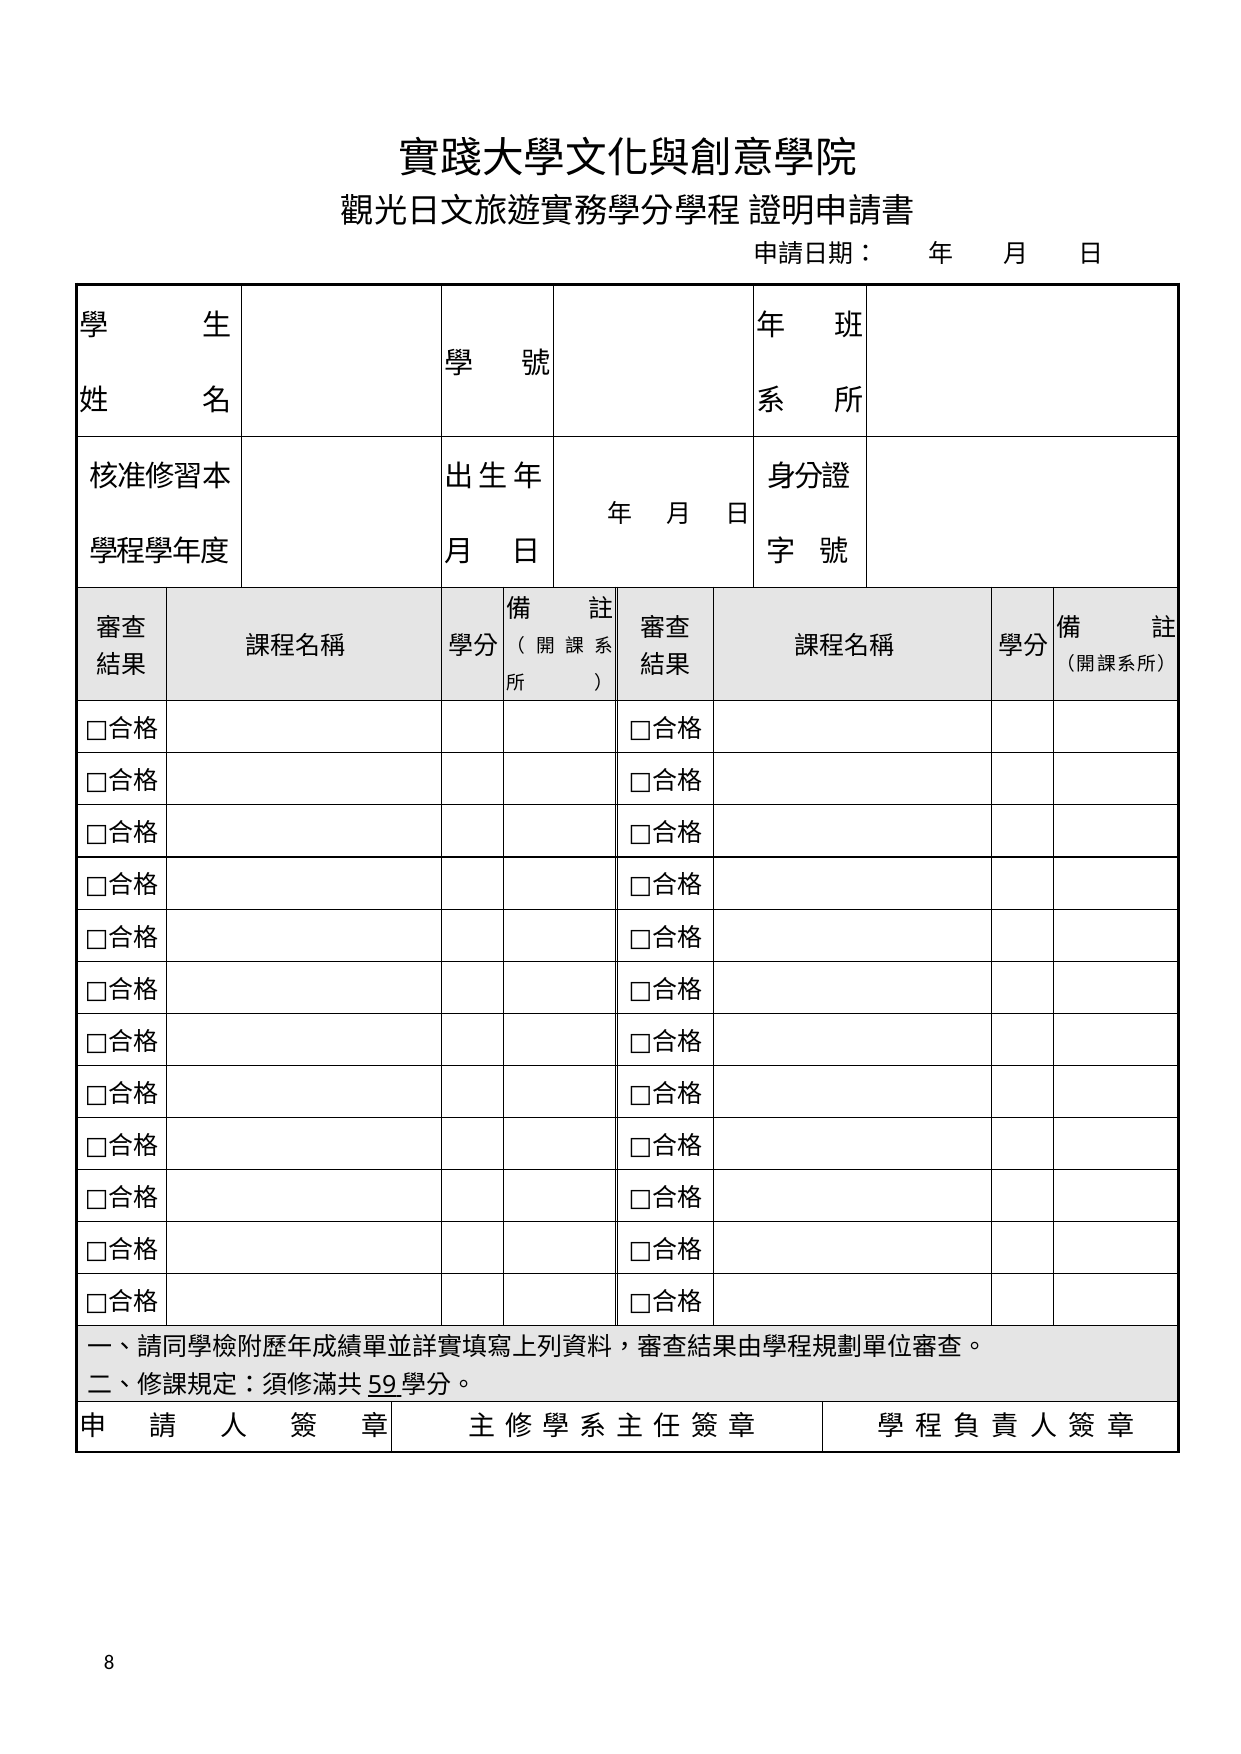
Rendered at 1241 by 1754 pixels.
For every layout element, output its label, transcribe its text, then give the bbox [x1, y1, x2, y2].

table_cell [442, 753, 503, 804]
table_cell [504, 910, 615, 961]
table_cell [504, 1014, 615, 1065]
table_cell [167, 858, 441, 908]
table_cell 年 月 日 [554, 437, 753, 587]
table_cell [714, 753, 991, 804]
table_cell 學分 [992, 588, 1053, 700]
table_cell 主修學系主任簽章 [392, 1402, 822, 1451]
table_cell □合格 [618, 1170, 713, 1221]
table_cell 課程名稱 [714, 588, 991, 700]
table_cell [1054, 910, 1177, 961]
table_cell [504, 1118, 615, 1169]
table_cell [167, 1222, 441, 1273]
table_cell [442, 1014, 503, 1065]
table_cell [442, 910, 503, 961]
table_cell [442, 1118, 503, 1169]
table_cell □合格 [78, 1118, 166, 1169]
table_cell [992, 1014, 1053, 1065]
table_cell [442, 858, 503, 908]
table_cell [167, 805, 441, 856]
table_cell [992, 701, 1053, 752]
table_cell [442, 1066, 503, 1117]
table_cell 審查 結果 [78, 588, 166, 700]
table_cell □合格 [78, 1274, 166, 1325]
table_cell [1054, 858, 1177, 908]
table_cell □合格 [618, 962, 713, 1013]
table_cell [992, 962, 1053, 1013]
table_cell 課程名稱 [167, 588, 441, 700]
table_cell [1054, 701, 1177, 752]
table_cell [504, 1170, 615, 1221]
table_cell [167, 962, 441, 1013]
table_cell [714, 858, 991, 908]
table_cell □合格 [78, 1014, 166, 1065]
table_cell □合格 [618, 1274, 713, 1325]
table_cell □合格 [78, 701, 166, 752]
table_header 學號 [442, 286, 553, 436]
table_cell □合格 [78, 1066, 166, 1117]
table_cell □合格 [78, 910, 166, 961]
table_cell 身分證字號 [754, 437, 866, 587]
table_cell [992, 753, 1053, 804]
table_cell [442, 1274, 503, 1325]
table_cell 學分 [442, 588, 503, 700]
table_cell [714, 805, 991, 856]
table_cell [504, 701, 615, 752]
table_cell [504, 858, 615, 908]
table_cell [504, 805, 615, 856]
table_cell 出生年月日 [442, 437, 553, 587]
table_header [242, 286, 441, 436]
text 實踐大學文化與創意學院 [103, 124, 1152, 184]
table_cell [1054, 962, 1177, 1013]
table_cell [1054, 1274, 1177, 1325]
table_cell [167, 1274, 441, 1325]
table_cell [167, 753, 441, 804]
table_cell [714, 701, 991, 752]
table_cell [167, 1066, 441, 1117]
table_cell [504, 753, 615, 804]
table_cell [504, 1274, 615, 1325]
table_cell □合格 [618, 805, 713, 856]
table_cell [992, 910, 1053, 961]
table_cell 請同學檢附歷年成績單並詳實填寫上列資料，審查結果由學程規劃單位審查。 修課規定：須修滿共59學分。 [78, 1326, 1177, 1401]
table_cell [442, 1222, 503, 1273]
table_cell □合格 [618, 1118, 713, 1169]
table_cell 申請人簽章 [78, 1402, 391, 1451]
table_cell □合格 [618, 1222, 713, 1273]
text 觀光日文旅遊實務學分學程 證明申請書 [103, 184, 1152, 232]
table_cell [167, 1170, 441, 1221]
table_cell [167, 701, 441, 752]
table_cell [167, 910, 441, 961]
table_cell [867, 437, 1177, 587]
table_cell [992, 805, 1053, 856]
table_cell [714, 910, 991, 961]
table_cell [714, 1222, 991, 1273]
table_cell [714, 1014, 991, 1065]
table_cell □合格 [618, 910, 713, 961]
table_cell [714, 1274, 991, 1325]
table_cell [1054, 1066, 1177, 1117]
table_cell 審查 結果 [618, 588, 713, 700]
table_cell 核准修習本學程學年度 [78, 437, 241, 587]
table_cell [1054, 1170, 1177, 1221]
table_cell □合格 [78, 962, 166, 1013]
table_cell [714, 962, 991, 1013]
table_cell [992, 1066, 1053, 1117]
table_cell [1054, 805, 1177, 856]
table_cell [1054, 1222, 1177, 1273]
table_cell [167, 1118, 441, 1169]
table_cell [442, 962, 503, 1013]
table_cell □合格 [78, 858, 166, 908]
table_cell 學程負責人簽章 [823, 1402, 1177, 1451]
table_cell □合格 [618, 701, 713, 752]
table_cell [504, 962, 615, 1013]
table_header 年班 系所 [754, 286, 866, 436]
table_cell [714, 1066, 991, 1117]
table_cell 備註 （開課系所） [504, 588, 615, 700]
table_cell □合格 [78, 753, 166, 804]
table_cell [992, 1222, 1053, 1273]
text 申請日期： 年 月 日 [103, 232, 1103, 270]
table_cell [1054, 1014, 1177, 1065]
table_cell [714, 1170, 991, 1221]
table_cell 備註 （開課系所） [1054, 588, 1177, 700]
table_header [867, 286, 1177, 436]
table_cell [714, 1118, 991, 1169]
table_cell [1054, 753, 1177, 804]
table_cell □合格 [78, 1222, 166, 1273]
table_cell [442, 701, 503, 752]
table_cell □合格 [618, 858, 713, 908]
table_cell [992, 1274, 1053, 1325]
table_cell □合格 [78, 805, 166, 856]
table_cell □合格 [618, 1066, 713, 1117]
table_cell [1054, 1118, 1177, 1169]
table_cell [992, 858, 1053, 908]
table_cell [242, 437, 441, 587]
table_cell □合格 [618, 1014, 713, 1065]
table_cell [504, 1222, 615, 1273]
table_cell [167, 1014, 441, 1065]
table_header [554, 286, 753, 436]
table_cell [992, 1118, 1053, 1169]
table_header 學生 姓名 [78, 286, 241, 436]
table_cell □合格 [618, 753, 713, 804]
table_cell [442, 805, 503, 856]
table_cell [504, 1066, 615, 1117]
table_cell [992, 1170, 1053, 1221]
table_cell □合格 [78, 1170, 166, 1221]
table_cell [442, 1170, 503, 1221]
